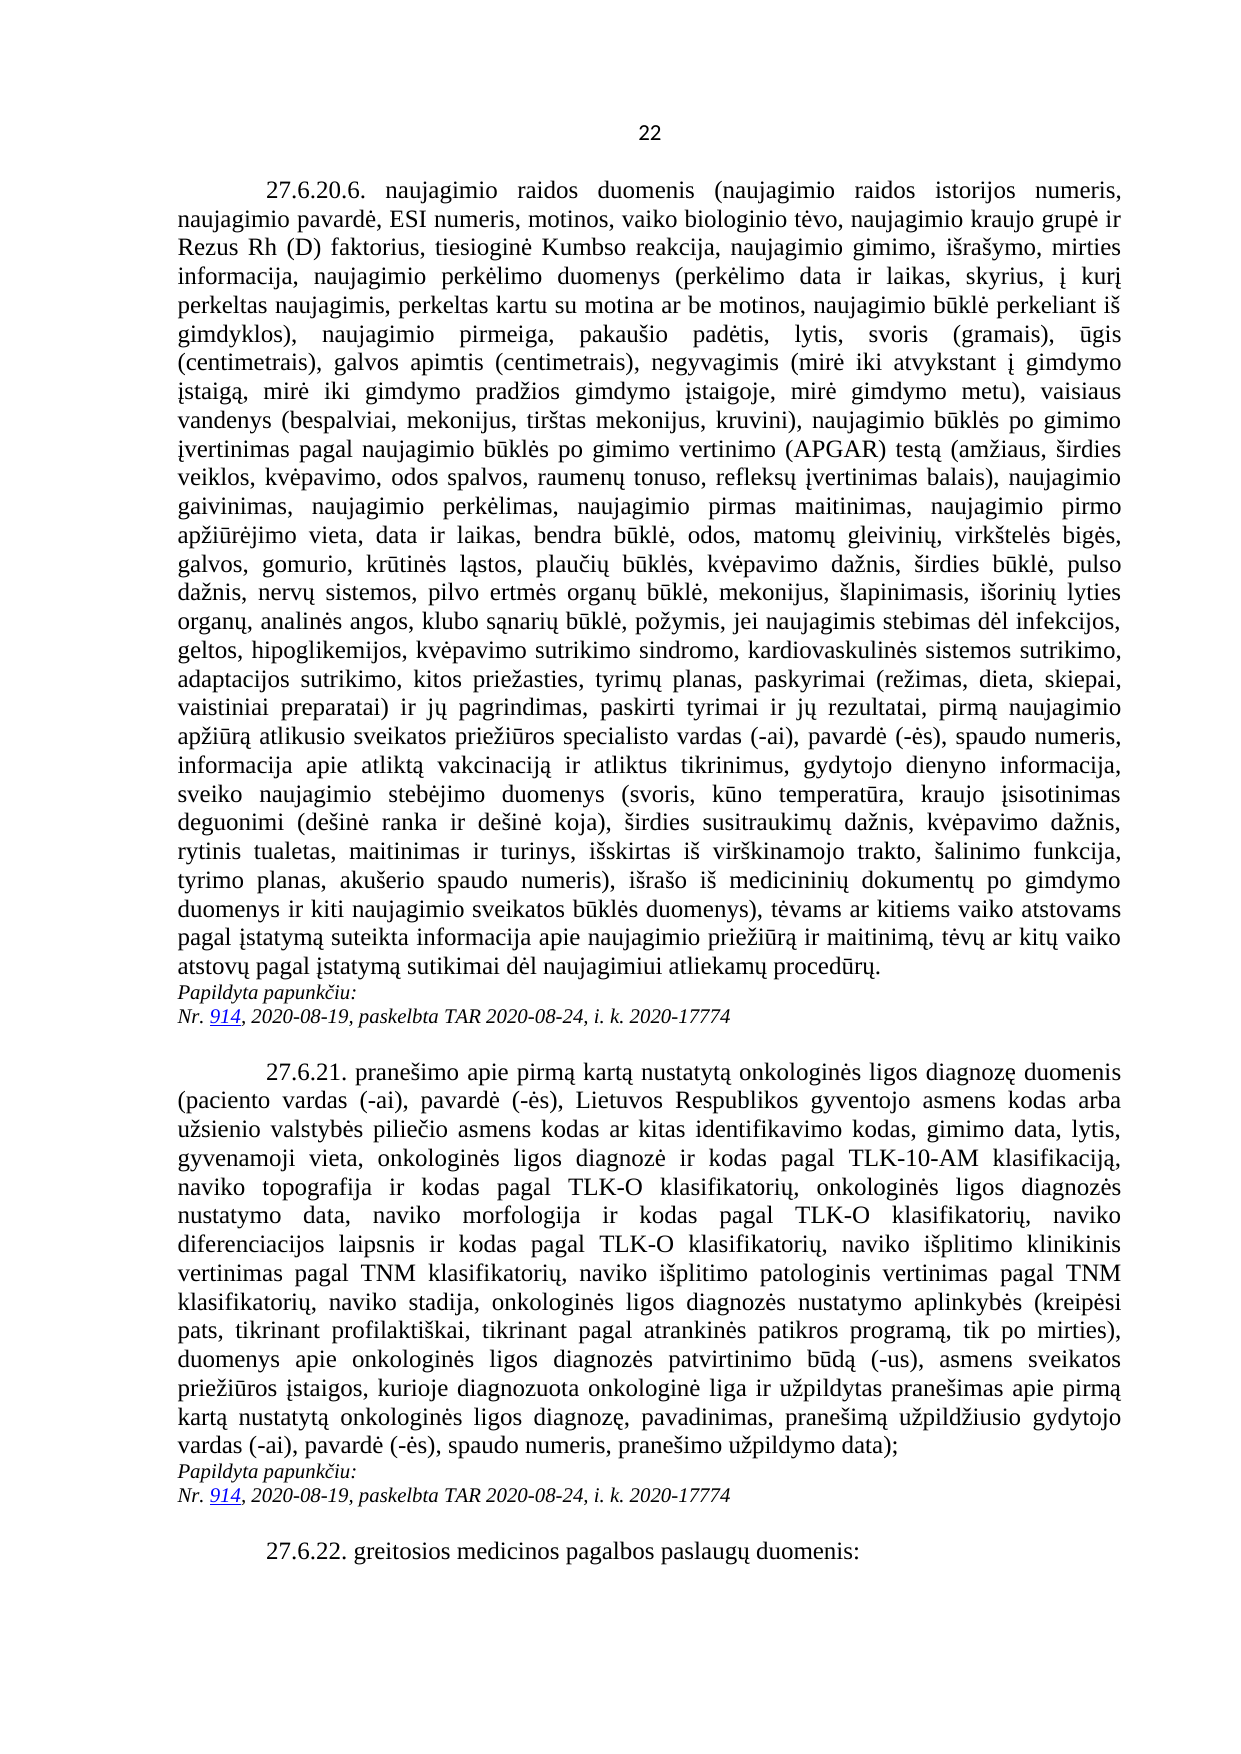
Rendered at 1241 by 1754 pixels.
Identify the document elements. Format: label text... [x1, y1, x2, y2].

text Papildyta papunkčiu: [177, 1459, 1122, 1483]
text 27.6.21. pranešimo apie pirmą kartą nustatytą onkologinės ligos diagnozę duomenis (paciento vardas (-ai), pavardė (-ės), Lietuvos Respublikos gyventojo asmens kodas arba užsienio valstybės piliečio asmens kodas ar kitas identifikavimo kodas, gimimo data, lytis, gyvenamoji vieta, onkologinės ligos diagnozė ir kodas pagal TLK-10-AM klasifikaciją, naviko topografija ir kodas pagal TLK-O klasifikatorių, onkologinės ligos diagnozės nustatymo data, naviko morfologija ir kodas pagal TLK-O klasifikatorių, naviko diferenciacijos laipsnis ir kodas pagal TLK-O klasifikatorių, naviko išplitimo klinikinis vertinimas pagal TNM klasifikatorių, naviko išplitimo patologinis vertinimas pagal TNM klasifikatorių, naviko stadija, onkologinės ligos diagnozės nustatymo aplinkybės (kreipėsi pats, tikrinant profilaktiškai, tikrinant pagal atrankinės patikros programą, tik po mirties), duomenys apie onkologinės ligos diagnozės patvirtinimo būdą (-us), asmens sveikatos priežiūros įstaigos, kurioje diagnozuota onkologinė liga ir užpildytas pranešimas apie pirmą kartą nustatytą onkologinės ligos diagnozę, pavadinimas, pranešimą užpildžiusio gydytojo vardas (-ai), pavardė (-ės), spaudo numeris, pranešimo užpildymo data); [177, 1057, 1122, 1459]
text Nr. 914, 2020-08-19, paskelbta TAR 2020-08-24, i. k. 2020-17774 [177, 1004, 1122, 1028]
text Nr. 914, 2020-08-19, paskelbta TAR 2020-08-24, i. k. 2020-17774 [177, 1483, 1122, 1507]
text 27.6.22. greitosios medicinos pagalbos paslaugų duomenis: [177, 1536, 1122, 1565]
text Papildyta papunkčiu: [177, 980, 1122, 1004]
text 27.6.20.6. naujagimio raidos duomenis (naujagimio raidos istorijos numeris, naujagimio pavardė, ESI numeris, motinos, vaiko biologinio tėvo, naujagimio kraujo grupė ir Rezus Rh (D) faktorius, tiesioginė Kumbso reakcija, naujagimio gimimo, išrašymo, mirties informacija, naujagimio perkėlimo duomenys (perkėlimo data ir laikas, skyrius, į kurį perkeltas naujagimis, perkeltas kartu su motina ar be motinos, naujagimio būklė perkeliant iš gimdyklos), naujagimio pirmeiga, pakaušio padėtis, lytis, svoris (gramais), ūgis (centimetrais), galvos apimtis (centimetrais), negyvagimis (mirė iki atvykstant į gimdymo įstaigą, mirė iki gimdymo pradžios gimdymo įstaigoje, mirė gimdymo metu), vaisiaus vandenys (bespalviai, mekonijus, tirštas mekonijus, kruvini), naujagimio būklės po gimimo įvertinimas pagal naujagimio būklės po gimimo vertinimo (APGAR) testą (amžiaus, širdies veiklos, kvėpavimo, odos spalvos, raumenų tonuso, refleksų įvertinimas balais), naujagimio gaivinimas, naujagimio perkėlimas, naujagimio pirmas maitinimas, naujagimio pirmo apžiūrėjimo vieta, data ir laikas, bendra būklė, odos, matomų gleivinių, virkštelės bigės, galvos, gomurio, krūtinės ląstos, plaučių būklės, kvėpavimo dažnis, širdies būklė, pulso dažnis, nervų sistemos, pilvo ertmės organų būklė, mekonijus, šlapinimasis, išorinių lyties organų, analinės angos, klubo sąnarių būklė, požymis, jei naujagimis stebimas dėl infekcijos, geltos, hipoglikemijos, kvėpavimo sutrikimo sindromo, kardiovaskulinės sistemos sutrikimo, adaptacijos sutrikimo, kitos priežasties, tyrimų planas, paskyrimai (režimas, dieta, skiepai, vaistiniai preparatai) ir jų pagrindimas, paskirti tyrimai ir jų rezultatai, pirmą naujagimio apžiūrą atlikusio sveikatos priežiūros specialisto vardas (-ai), pavardė (-ės), spaudo numeris, informacija apie atliktą vakcinaciją ir atliktus tikrinimus, gydytojo dienyno informacija, sveiko naujagimio stebėjimo duomenys (svoris, kūno temperatūra, kraujo įsisotinimas deguonimi (dešinė ranka ir dešinė koja), širdies susitraukimų dažnis, kvėpavimo dažnis, rytinis tualetas, maitinimas ir turinys, išskirtas iš virškinamojo trakto, šalinimo funkcija, tyrimo planas, akušerio spaudo numeris), išrašo iš medicininių dokumentų po gimdymo duomenys ir kiti naujagimio sveikatos būklės duomenys), tėvams ar kitiems vaiko atstovams pagal įstatymą suteikta informacija apie naujagimio priežiūrą ir maitinimą, tėvų ar kitų vaiko atstovų pagal įstatymą sutikimai dėl naujagimiui atliekamų procedūrų. [177, 175, 1122, 980]
